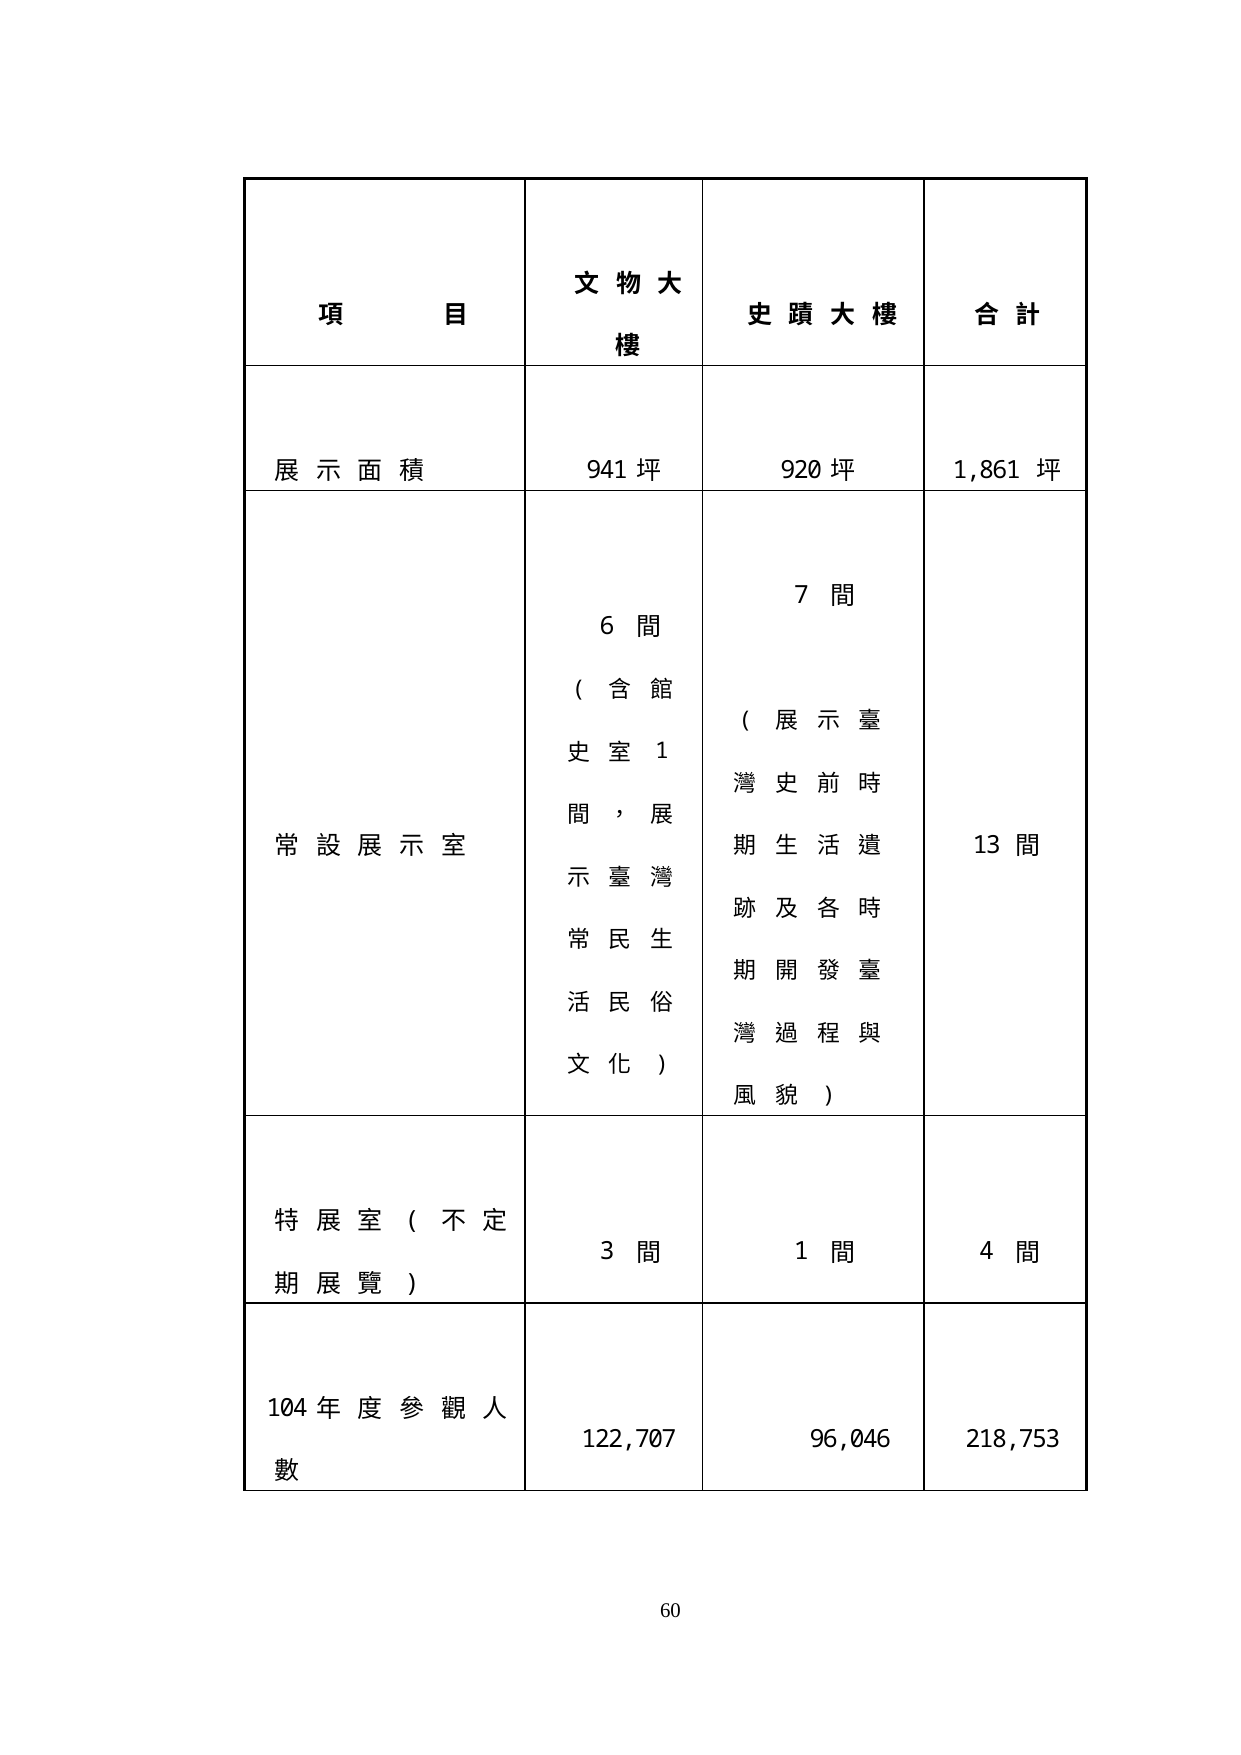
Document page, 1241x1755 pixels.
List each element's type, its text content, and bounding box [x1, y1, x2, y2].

table_cell 1間 [703, 1116, 923, 1302]
table_cell 特展室(不定期展覽) [246, 1116, 524, 1302]
table_cell 3間 [526, 1116, 702, 1302]
table_header 文物大樓 [526, 180, 702, 365]
table_cell 4間 [925, 1116, 1085, 1302]
table_cell 96,046 [703, 1304, 923, 1490]
table_cell 展示面積 [246, 366, 524, 490]
table_cell 218,753 [925, 1304, 1085, 1490]
table_cell 122,707 [526, 1304, 702, 1490]
table_cell 104年度參觀人數 [246, 1304, 524, 1490]
table_cell 920坪 [703, 366, 923, 490]
table_cell 常設展示室 [246, 491, 524, 1114]
table_cell 941坪 [526, 366, 702, 490]
table_cell 6間 (含館史室1間，展示臺灣常民生活民俗文化) [526, 491, 702, 1114]
table_header 合計 [925, 180, 1085, 365]
table_cell 1,861坪 [925, 366, 1085, 490]
table_header 項 目 [246, 180, 524, 365]
table_cell 13間 [925, 491, 1085, 1114]
table_cell 7間 (展示臺灣史前時期生活遺跡及各時期開發臺灣過程與風貌) [703, 491, 923, 1114]
table_header 史蹟大樓 [703, 180, 923, 365]
